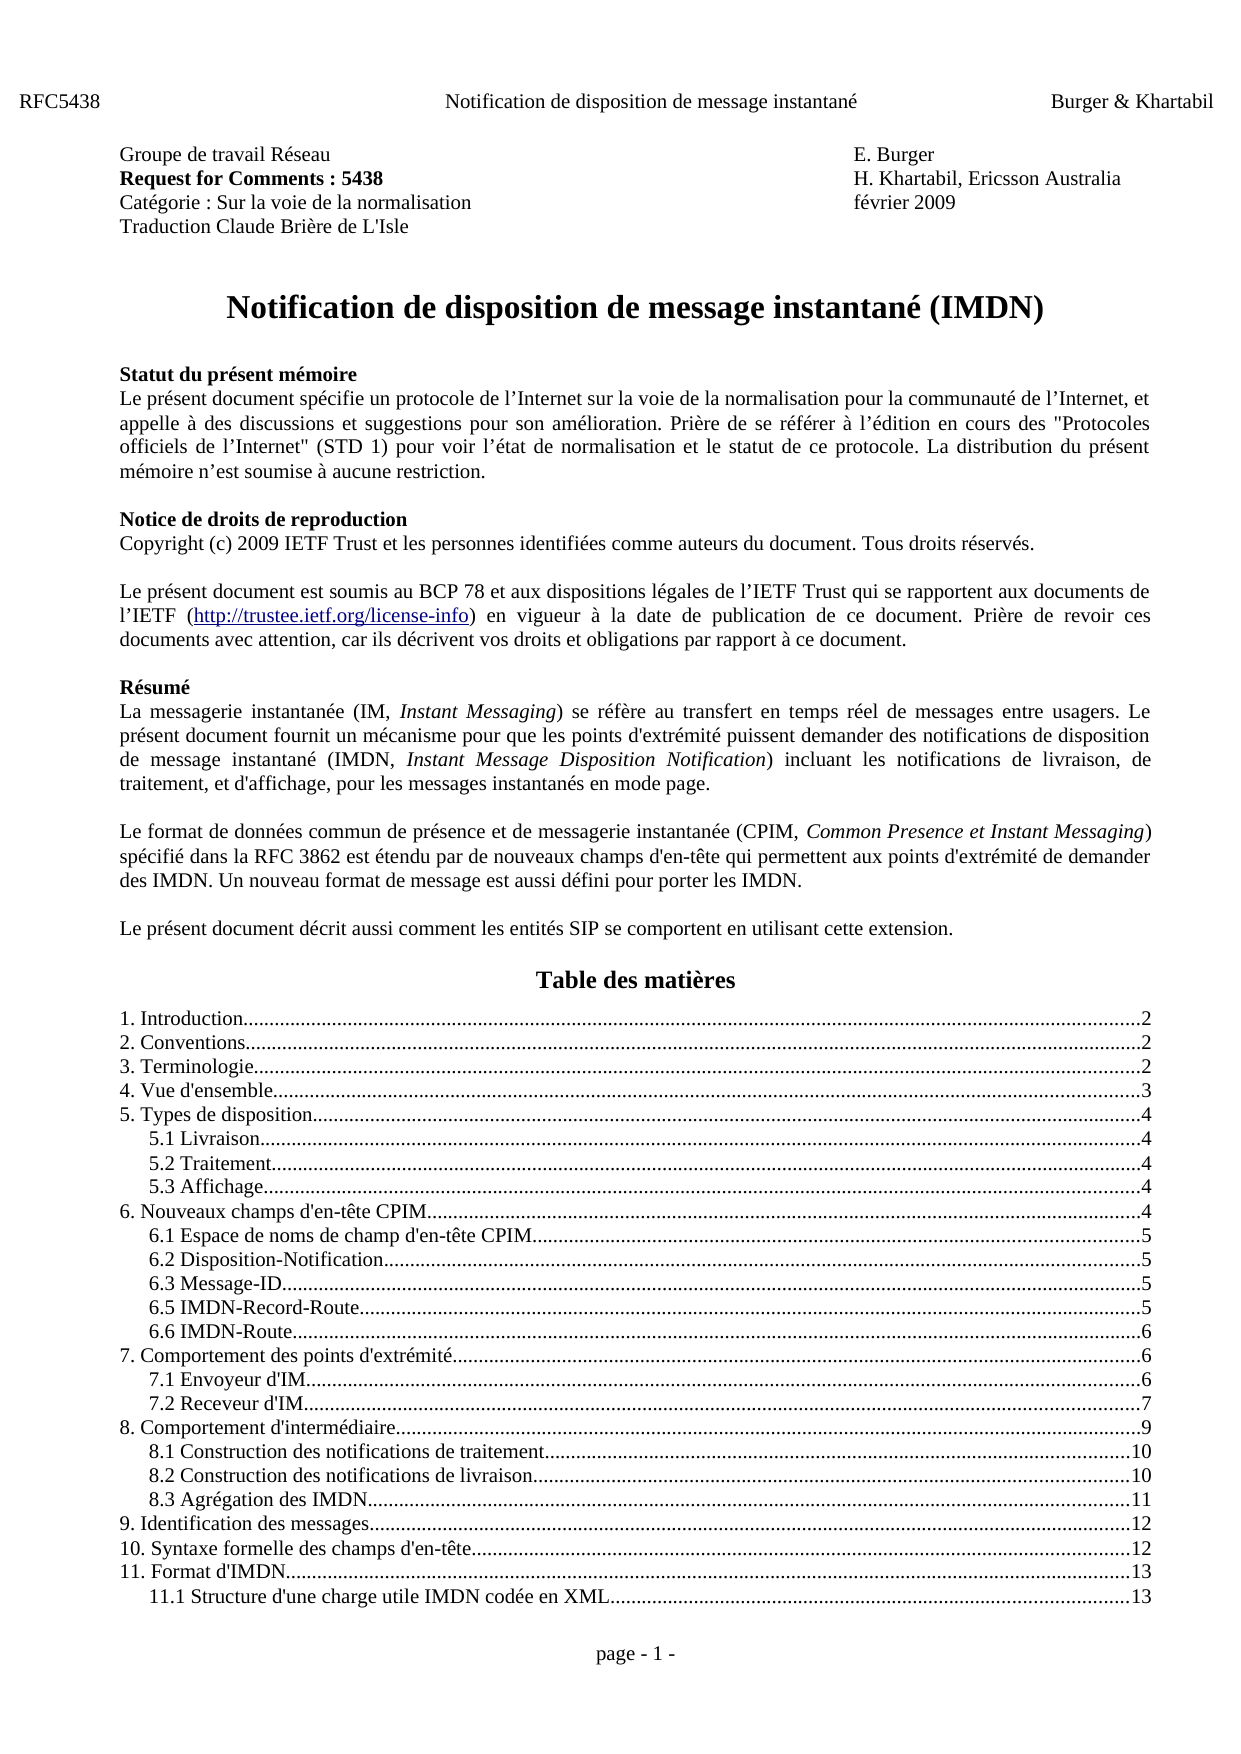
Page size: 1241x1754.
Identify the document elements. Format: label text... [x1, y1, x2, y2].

text 5.1 Livraison 4 [149, 1126, 1152, 1150]
text Résumé [119, 675, 1152, 699]
text La messagerie instantanée (IM, Instant Messaging) se réfère au transfert en temps réel de messages entre usagers. Le présent document fournit un mécanisme pour que les points d'extrémité puissent demander des notifications de disposition de message instantané (IMDN, Instant Message Disposition Notification) incluant les notifications de livraison, de traitement, et d'affichage, pour les messages instantanés en mode page. [119, 699, 1152, 795]
text 8.2 Construction des notifications de livraison 10 [149, 1463, 1152, 1487]
text 4. Vue d'ensemble 3 [119, 1078, 1152, 1102]
text 2. Conventions 2 [119, 1030, 1152, 1054]
text 5.2 Traitement 4 [149, 1150, 1152, 1174]
text 8. Comportement d'intermédiaire 9 [119, 1415, 1152, 1439]
text 6. Nouveaux champs d'en-tête CPIM 4 [119, 1198, 1152, 1223]
text 6.5 IMDN-Record-Route 5 [149, 1295, 1152, 1319]
text Le format de données commun de présence et de messagerie instantanée (CPIM, Common Presence et Instant Messaging) spécifié dans la RFC 3862 est étendu par de nouveaux champs d'en-tête qui permettent aux points d'extrémité de demander des IMDN. Un nouveau format de message est aussi défini pour porter les IMDN. [119, 819, 1152, 892]
text 11. Format d'IMDN 13 [119, 1559, 1152, 1583]
text 7.1 Envoyeur d'IM 6 [149, 1367, 1152, 1391]
text 3. Terminologie 2 [119, 1054, 1152, 1078]
text Request for Comments : 5438 H. Khartabil, Ericsson Australia [119, 166, 1152, 190]
subtitle Notification de disposition de message instantané (IMDN) [119, 287, 1152, 326]
text 6.2 Disposition-Notification 5 [149, 1247, 1152, 1271]
text Groupe de travail Réseau E. Burger [119, 142, 1152, 166]
text Le présent document décrit aussi comment les entités SIP se comportent en utilisant cette extension. [119, 916, 1152, 940]
subtitle Table des matières [119, 965, 1152, 993]
text 5. Types de disposition 4 [119, 1102, 1152, 1126]
text 6.1 Espace de noms de champ d'en-tête CPIM 5 [149, 1223, 1152, 1247]
text 10. Syntaxe formelle des champs d'en-tête 12 [119, 1535, 1152, 1559]
text 6.3 Message-ID 5 [149, 1271, 1152, 1295]
text Le présent document spécifie un protocole de l’Internet sur la voie de la normalisation pour la communauté de l’Internet, et appelle à des discussions et suggestions pour son amélioration. Prière de se référer à l’édition en cours des "Protocoles officiels de l’Internet" (STD 1) pour voir l’état de normalisation et le statut de ce protocole. La distribution du présent mémoire n’est soumise à aucune restriction. [119, 386, 1152, 483]
text 7.2 Receveur d'IM 7 [149, 1391, 1152, 1415]
text 11.1 Structure d'une charge utile IMDN codée en XML 13 [149, 1583, 1152, 1608]
text 9. Identification des messages 12 [119, 1511, 1152, 1535]
text 8.3 Agrégation des IMDN 11 [149, 1487, 1152, 1511]
text Statut du présent mémoire [119, 362, 1152, 386]
text 1. Introduction 2 [119, 1006, 1152, 1030]
text Catégorie : Sur la voie de la normalisation février 2009 [119, 190, 1152, 214]
text 8.1 Construction des notifications de traitement 10 [149, 1439, 1152, 1463]
text Copyright (c) 2009 IETF Trust et les personnes identifiées comme auteurs du document. Tous droits réservés. [119, 531, 1152, 555]
text Traduction Claude Brière de L'Isle [119, 214, 1152, 238]
text Le présent document est soumis au BCP 78 et aux dispositions légales de l’IETF Trust qui se rapportent aux documents de l’IETF (http://trustee.ietf.org/license-info) en vigueur à la date de publication de ce document. Prière de revoir ces documents avec attention, car ils décrivent vos droits et obligations par rapport à ce document. [119, 579, 1152, 651]
text 6.6 IMDN-Route 6 [149, 1319, 1152, 1343]
text Notice de droits de reproduction [119, 507, 1152, 531]
text 7. Comportement des points d'extrémité 6 [119, 1343, 1152, 1367]
text 5.3 Affichage 4 [149, 1174, 1152, 1198]
